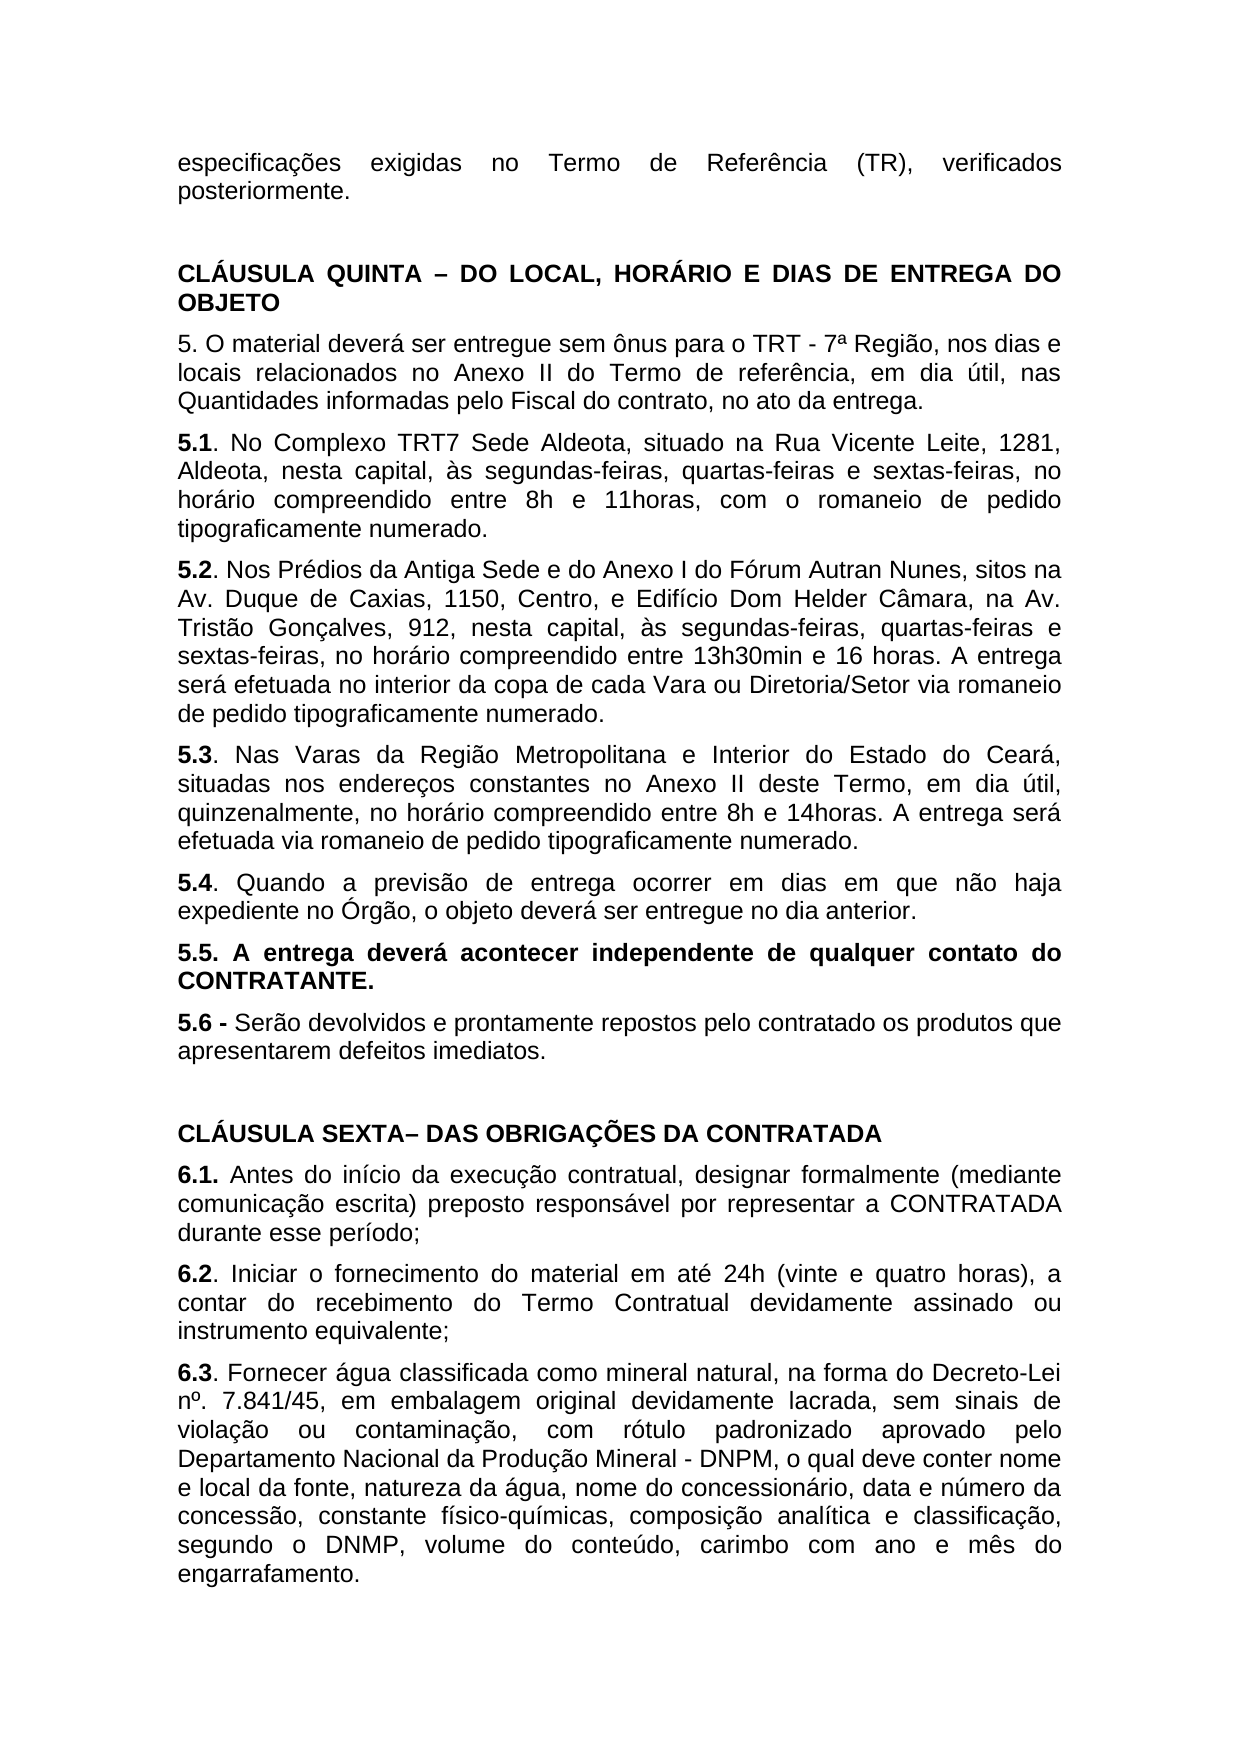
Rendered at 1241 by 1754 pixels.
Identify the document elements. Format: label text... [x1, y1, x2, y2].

text 5.2. Nos Prédios da Antiga Sede e do Anexo I do Fórum Autran Nunes, sitos na Av. Duque de Caxias, 1150, Centro, e Edifício Dom Helder Câmara, na Av. Tristão Gonçalves, 912, nesta capital, às segundas-feiras, quartas-feiras e sextas-feiras, no horário compreendido entre 13h30min e 16 horas. A entrega será efetuada no interior da copa de cada Vara ou Diretoria/Setor via romaneio de pedido tipograficamente numerado. [177, 555, 1063, 728]
text 5.6 - Serão devolvidos e prontamente repostos pelo contratado os produtos que apresentarem defeitos imediatos. [177, 1008, 1063, 1065]
text especificações exigidas no Termo de Referência (TR), verificados posteriormente. [177, 148, 1063, 205]
text 5.4. Quando a previsão de entrega ocorrer em dias em que não haja expediente no Órgão, o objeto deverá ser entregue no dia anterior. [177, 868, 1063, 925]
text 5. O material deverá ser entregue sem ônus para o TRT - 7ª Região, nos dias e locais relacionados no Anexo II do Termo de referência, em dia útil, nas Quantidades informadas pelo Fiscal do contrato, no ato da entrega. [177, 329, 1063, 415]
text 6.1. Antes do início da execução contratual, designar formalmente (mediante comunicação escrita) preposto responsável por representar a CONTRATADA durante esse período; [177, 1160, 1063, 1246]
text 6.3. Fornecer água classificada como mineral natural, na forma do Decreto-Lei nº. 7.841/45, em embalagem original devidamente lacrada, sem sinais de violação ou contaminação, com rótulo padronizado aprovado pelo Departamento Nacional da Produção Mineral - DNPM, o qual deve conter nome e local da fonte, natureza da água, nome do concessionário, data e número da concessão, constante físico-químicas, composição analítica e classificação, segundo o DNMP, volume do conteúdo, carimbo com ano e mês do engarrafamento. [177, 1358, 1063, 1588]
text CLÁUSULA QUINTA – DO LOCAL, HORÁRIO E DIAS DE ENTREGA DO OBJETO [177, 259, 1063, 316]
text 6.2. Iniciar o fornecimento do material em até 24h (vinte e quatro horas), a contar do recebimento do Termo Contratual devidamente assinado ou instrumento equivalente; [177, 1259, 1063, 1345]
text CLÁUSULA SEXTA– DAS OBRIGAÇÕES DA CONTRATADA [177, 1119, 1063, 1148]
text 5.5. A entrega deverá acontecer independente de qualquer contato do CONTRATANTE. [177, 938, 1063, 995]
text 5.1. No Complexo TRT7 Sede Aldeota, situado na Rua Vicente Leite, 1281, Aldeota, nesta capital, às segundas-feiras, quartas-feiras e sextas-feiras, no horário compreendido entre 8h e 11horas, com o romaneio de pedido tipograficamente numerado. [177, 428, 1063, 543]
text 5.3. Nas Varas da Região Metropolitana e Interior do Estado do Ceará, situadas nos endereços constantes no Anexo II deste Termo, em dia útil, quinzenalmente, no horário compreendido entre 8h e 14horas. A entrega será efetuada via romaneio de pedido tipograficamente numerado. [177, 740, 1063, 855]
